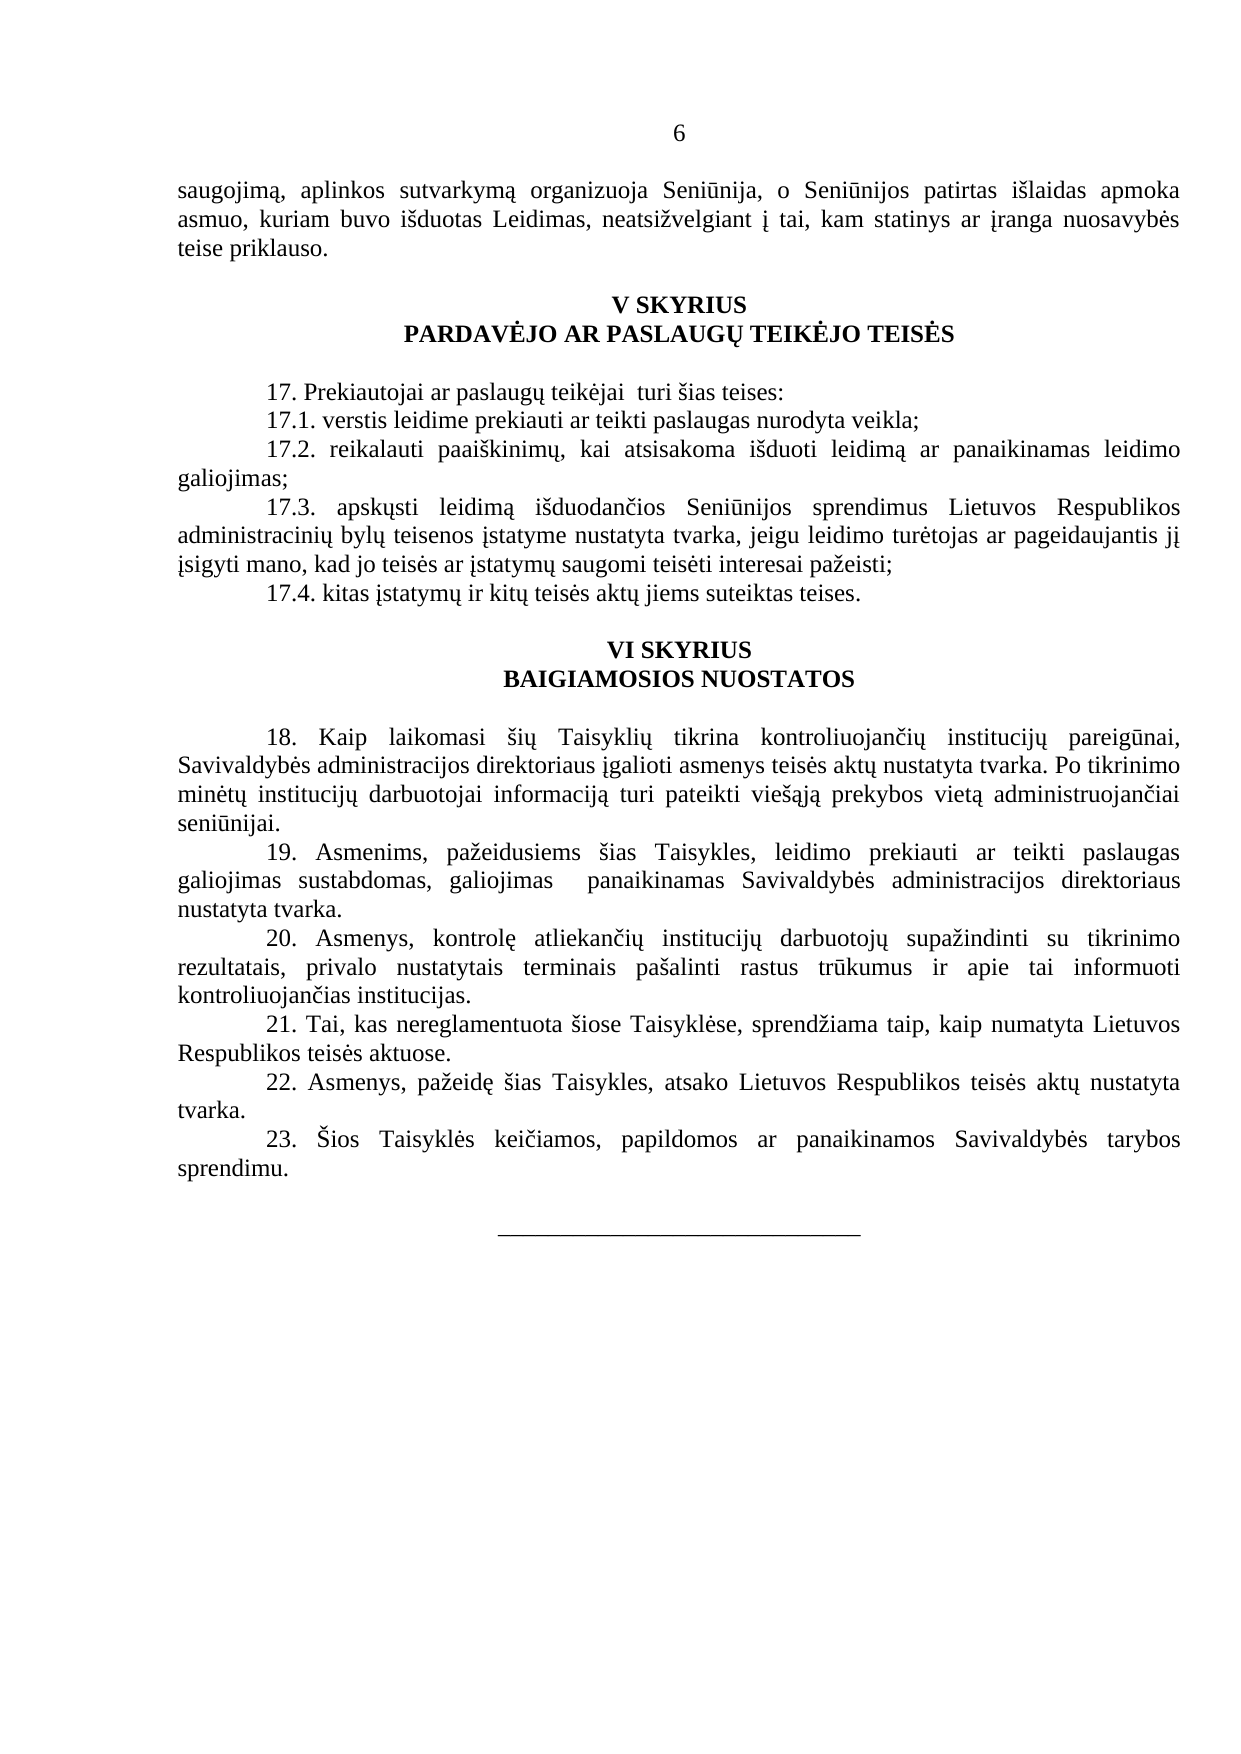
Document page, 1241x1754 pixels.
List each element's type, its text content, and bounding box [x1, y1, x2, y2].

text 17.4. kitas įstatymų ir kitų teisės aktų jiems suteiktas teises. [177, 578, 1181, 607]
text 20. Asmenys, kontrolę atliekančių institucijų darbuotojų supažindinti su tikrinimo rezultatais, privalo nustatytais terminais pašalinti rastus trūkumus ir apie tai informuoti kontroliuojančias institucijas. [177, 923, 1181, 1009]
text saugojimą, aplinkos sutvarkymą organizuoja Seniūnija, o Seniūnijos patirtas išlaidas apmoka asmuo, kuriam buvo išduotas Leidimas, neatsižvelgiant į tai, kam statinys ar įranga nuosavybės teise priklauso. [177, 176, 1181, 262]
text VI SKYRIUS [177, 636, 1181, 664]
text 17. Prekiautojai ar paslaugų teikėjai turi šias teises: [177, 377, 1181, 406]
text 23. Šios Taisyklės keičiamos, papildomos ar panaikinamos Savivaldybės tarybos sprendimu. [177, 1124, 1181, 1182]
text 21. Tai, kas nereglamentuota šiose Taisyklėse, sprendžiama taip, kaip numatyta Lietuvos Respublikos teisės aktuose. [177, 1009, 1181, 1067]
text BAIGIAMOSIOS NUOSTATOS [177, 664, 1181, 693]
text PARDAVĖJO AR PASLAUGŲ TEIKĖJO TEISĖS [177, 319, 1181, 348]
text 17.1. verstis leidime prekiauti ar teikti paslaugas nurodyta veikla; [177, 406, 1181, 434]
text 18. Kaip laikomasi šių Taisyklių tikrina kontroliuojančių institucijų pareigūnai, Savivaldybės administracijos direktoriaus įgalioti asmenys teisės aktų nustatyta tvarka. Po tikrinimo minėtų institucijų darbuotojai informaciją turi pateikti viešąją prekybos vietą administruojančiai seniūnijai. [177, 722, 1181, 837]
text 17.3. apskųsti leidimą išduodančios Seniūnijos sprendimus Lietuvos Respublikos administracinių bylų teisenos įstatyme nustatyta tvarka, jeigu leidimo turėtojas ar pageidaujantis jį įsigyti mano, kad jo teisės ar įstatymų saugomi teisėti interesai pažeisti; [177, 492, 1181, 578]
text _____________________________ [177, 1211, 1181, 1239]
text 19. Asmenims, pažeidusiems šias Taisykles, leidimo prekiauti ar teikti paslaugas galiojimas sustabdomas, galiojimas panaikinamas Savivaldybės administracijos direktoriaus nustatyta tvarka. [177, 837, 1181, 923]
text 22. Asmenys, pažeidę šias Taisykles, atsako Lietuvos Respublikos teisės aktų nustatyta tvarka. [177, 1067, 1181, 1124]
text 17.2. reikalauti paaiškinimų, kai atsisakoma išduoti leidimą ar panaikinamas leidimo galiojimas; [177, 434, 1181, 492]
text V SKYRIUS [177, 291, 1181, 319]
